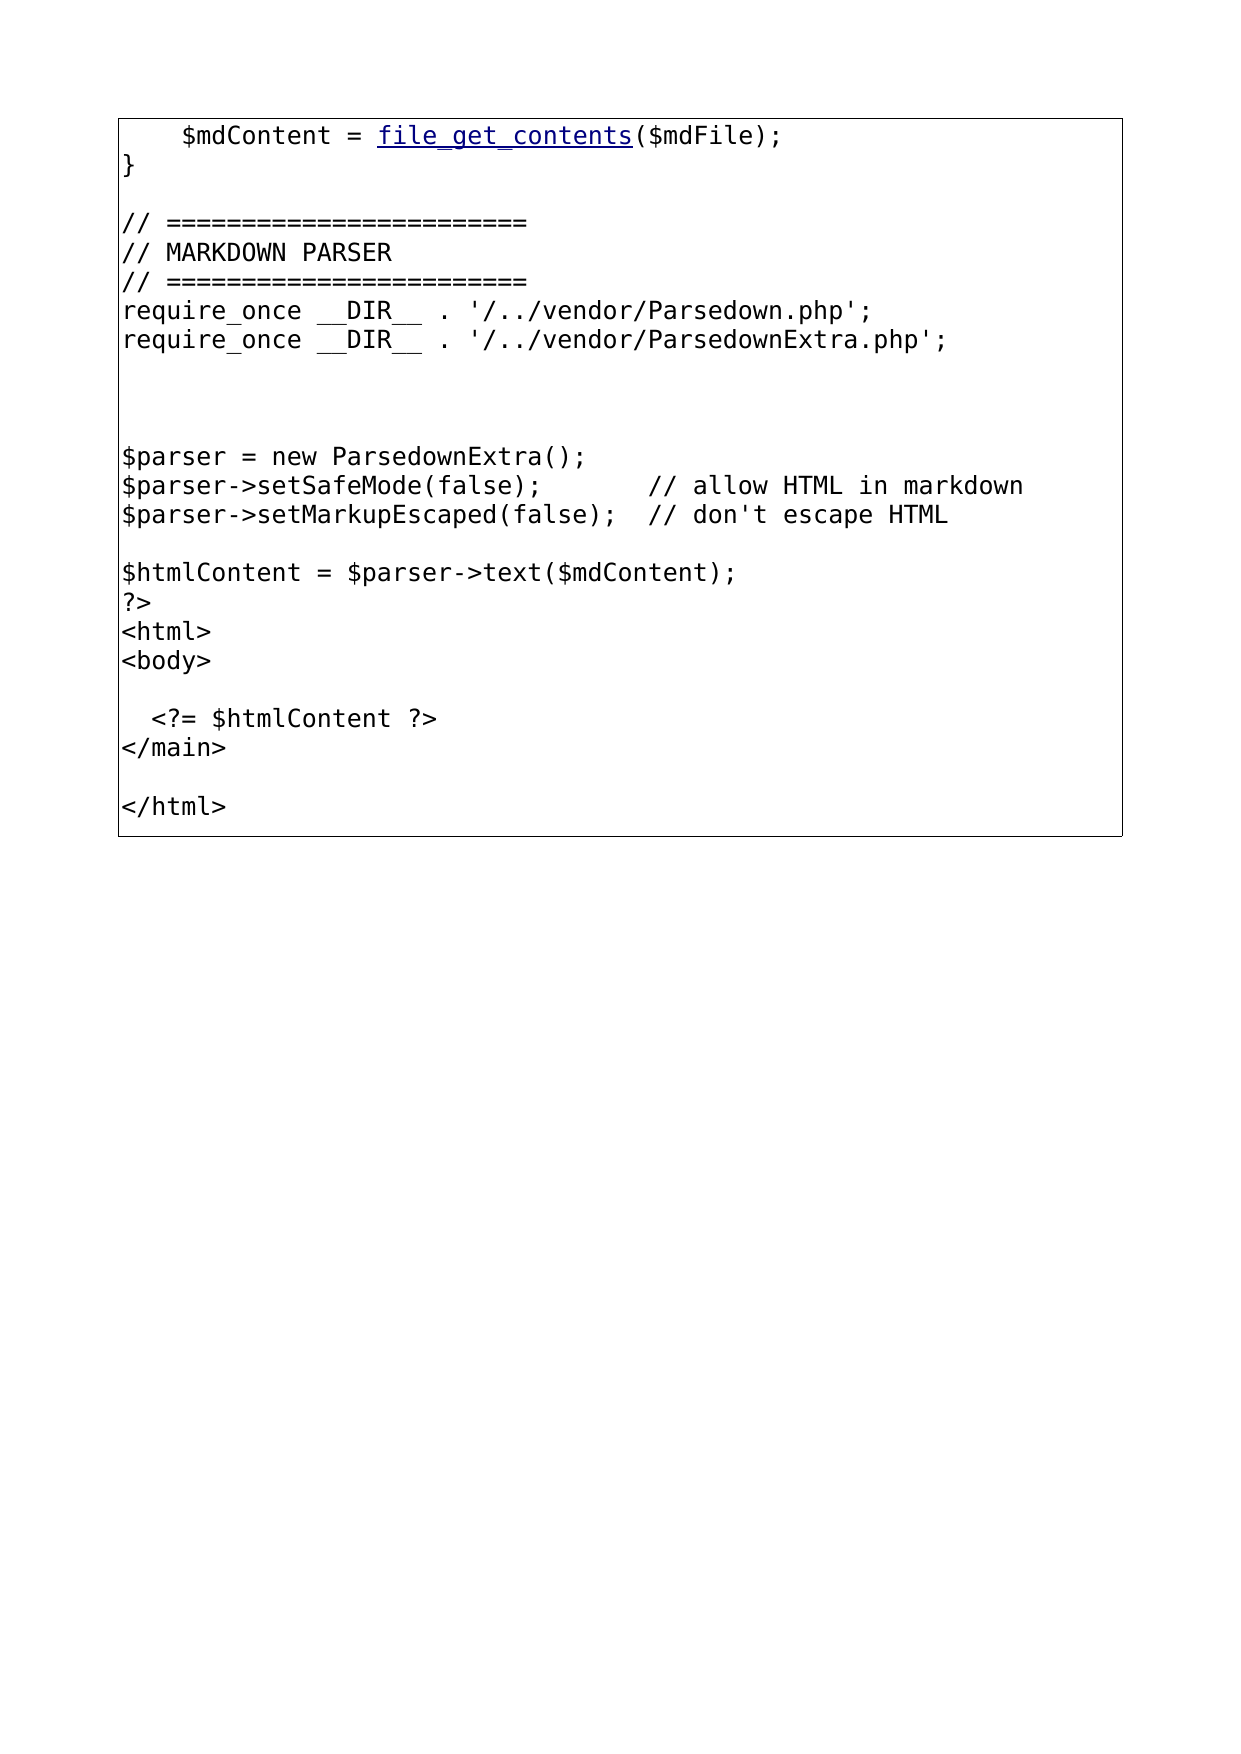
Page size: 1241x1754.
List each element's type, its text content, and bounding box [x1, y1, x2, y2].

table_header $mdContent = file_get_contents($mdFile); } // ======================== // MARKDOWN PARSER // ======================== require_once __DIR__ . '/../vendor/Parsedown.php'; require_once __DIR__ . '/../vendor/ParsedownExtra.php'; $parser = new ParsedownExtra(); $parser->setSafeMode(false); // allow HTML in markdown $parser->setMarkupEscaped(false); // don't escape HTML $htmlContent = $parser->text($mdContent); ?> <html> <body> <?= $htmlContent ?> </main> </html> [119, 119, 1122, 836]
